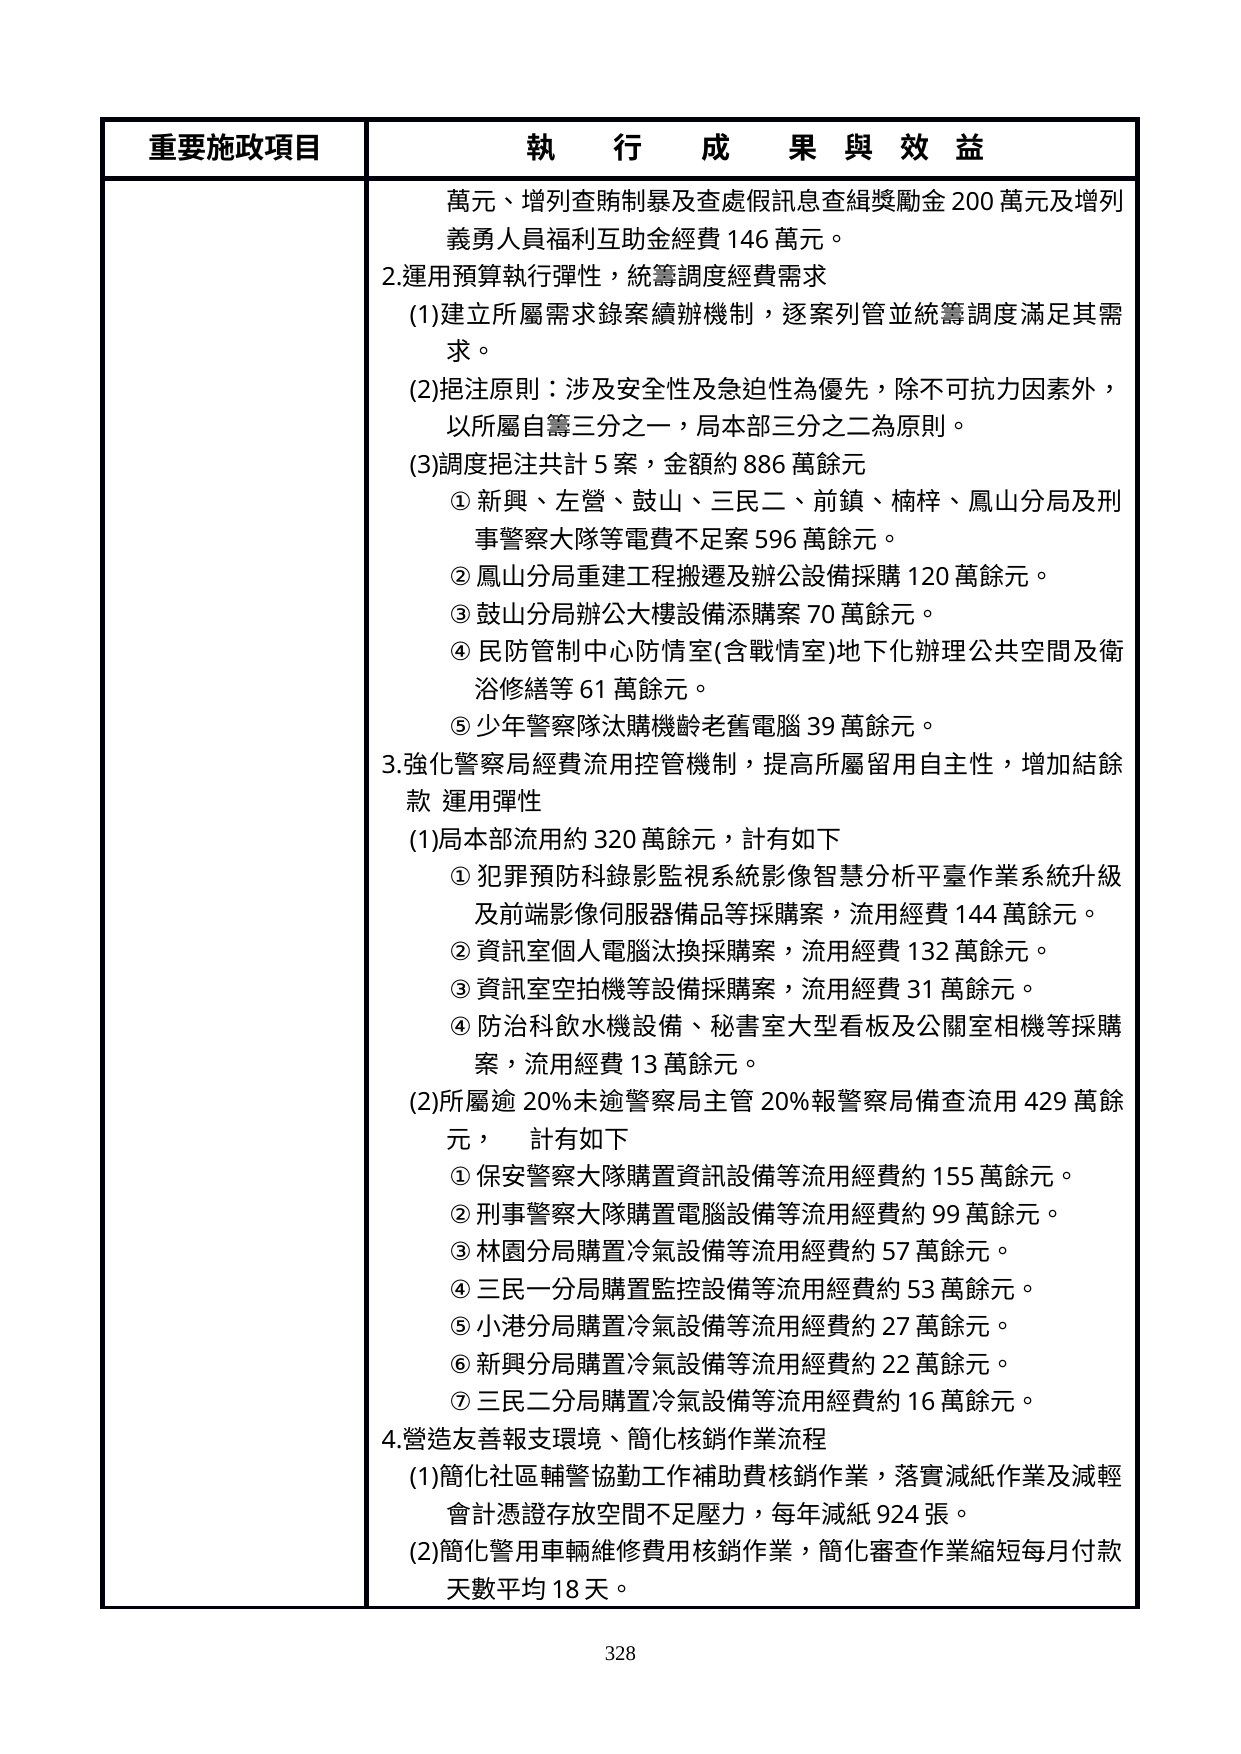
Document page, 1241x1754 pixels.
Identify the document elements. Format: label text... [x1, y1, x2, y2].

table_cell 萬元、增列查賄制暴及查處假訊息查緝獎勵金200萬元及增列義勇人員福利互助金經費146萬元。 2.運用預算執行彈性，統籌調度經費需求 (1)建立所屬需求錄案續辦機制，逐案列管並統籌調度滿足其需求。 (2)挹注原則：涉及安全性及急迫性為優先，除不可抗力因素外，以所屬自籌三分之一，局本部三分之二為原則。 (3)調度挹注共計5案，金額約886萬餘元 ①新興、左營、鼓山、三民二、前鎮、楠梓、鳳山分局及刑事警察大隊等電費不足案596萬餘元。 ②鳳山分局重建工程搬遷及辦公設備採購120萬餘元。 ③鼓山分局辦公大樓設備添購案70萬餘元。 ④民防管制中心防情室(含戰情室)地下化辦理公共空間及衛 浴修繕等61萬餘元。 ⑤少年警察隊汰購機齡老舊電腦39萬餘元。 3.強化警察局經費流用控管機制，提高所屬留用自主性，增加結餘款 運用彈性 (1)局本部流用約320萬餘元，計有如下 ①犯罪預防科錄影監視系統影像智慧分析平臺作業系統升級及前端影像伺服器備品等採購案，流用經費144萬餘元。 ②資訊室個人電腦汰換採購案，流用經費132萬餘元。 ③資訊室空拍機等設備採購案，流用經費31萬餘元。 ④防治科飲水機設備、秘書室大型看板及公關室相機等採購案，流用經費13萬餘元。 (2)所屬逾20%未逾警察局主管20%報警察局備查流用429萬餘元， 計有如下 ①保安警察大隊購置資訊設備等流用經費約155萬餘元。 ②刑事警察大隊購置電腦設備等流用經費約99萬餘元。 ③林園分局購置冷氣設備等流用經費約57萬餘元。 ④三民一分局購置監控設備等流用經費約53萬餘元。 ⑤小港分局購置冷氣設備等流用經費約27萬餘元。 ⑥新興分局購置冷氣設備等流用經費約22萬餘元。 ⑦三民二分局購置冷氣設備等流用經費約16萬餘元。 4.營造友善報支環境、簡化核銷作業流程 (1)簡化社區輔警協勤工作補助費核銷作業，落實減紙作業及減輕會計憑證存放空間不足壓力，每年減紙924張。 (2)簡化警用車輛維修費用核銷作業，簡化審查作業縮短每月付款天數平均18天。 [369, 181, 1135, 1606]
table_header 執 行 成 果 與 效 益 [369, 122, 1135, 176]
table_header 重要施政項目 [105, 122, 364, 176]
table_cell [105, 181, 364, 1606]
